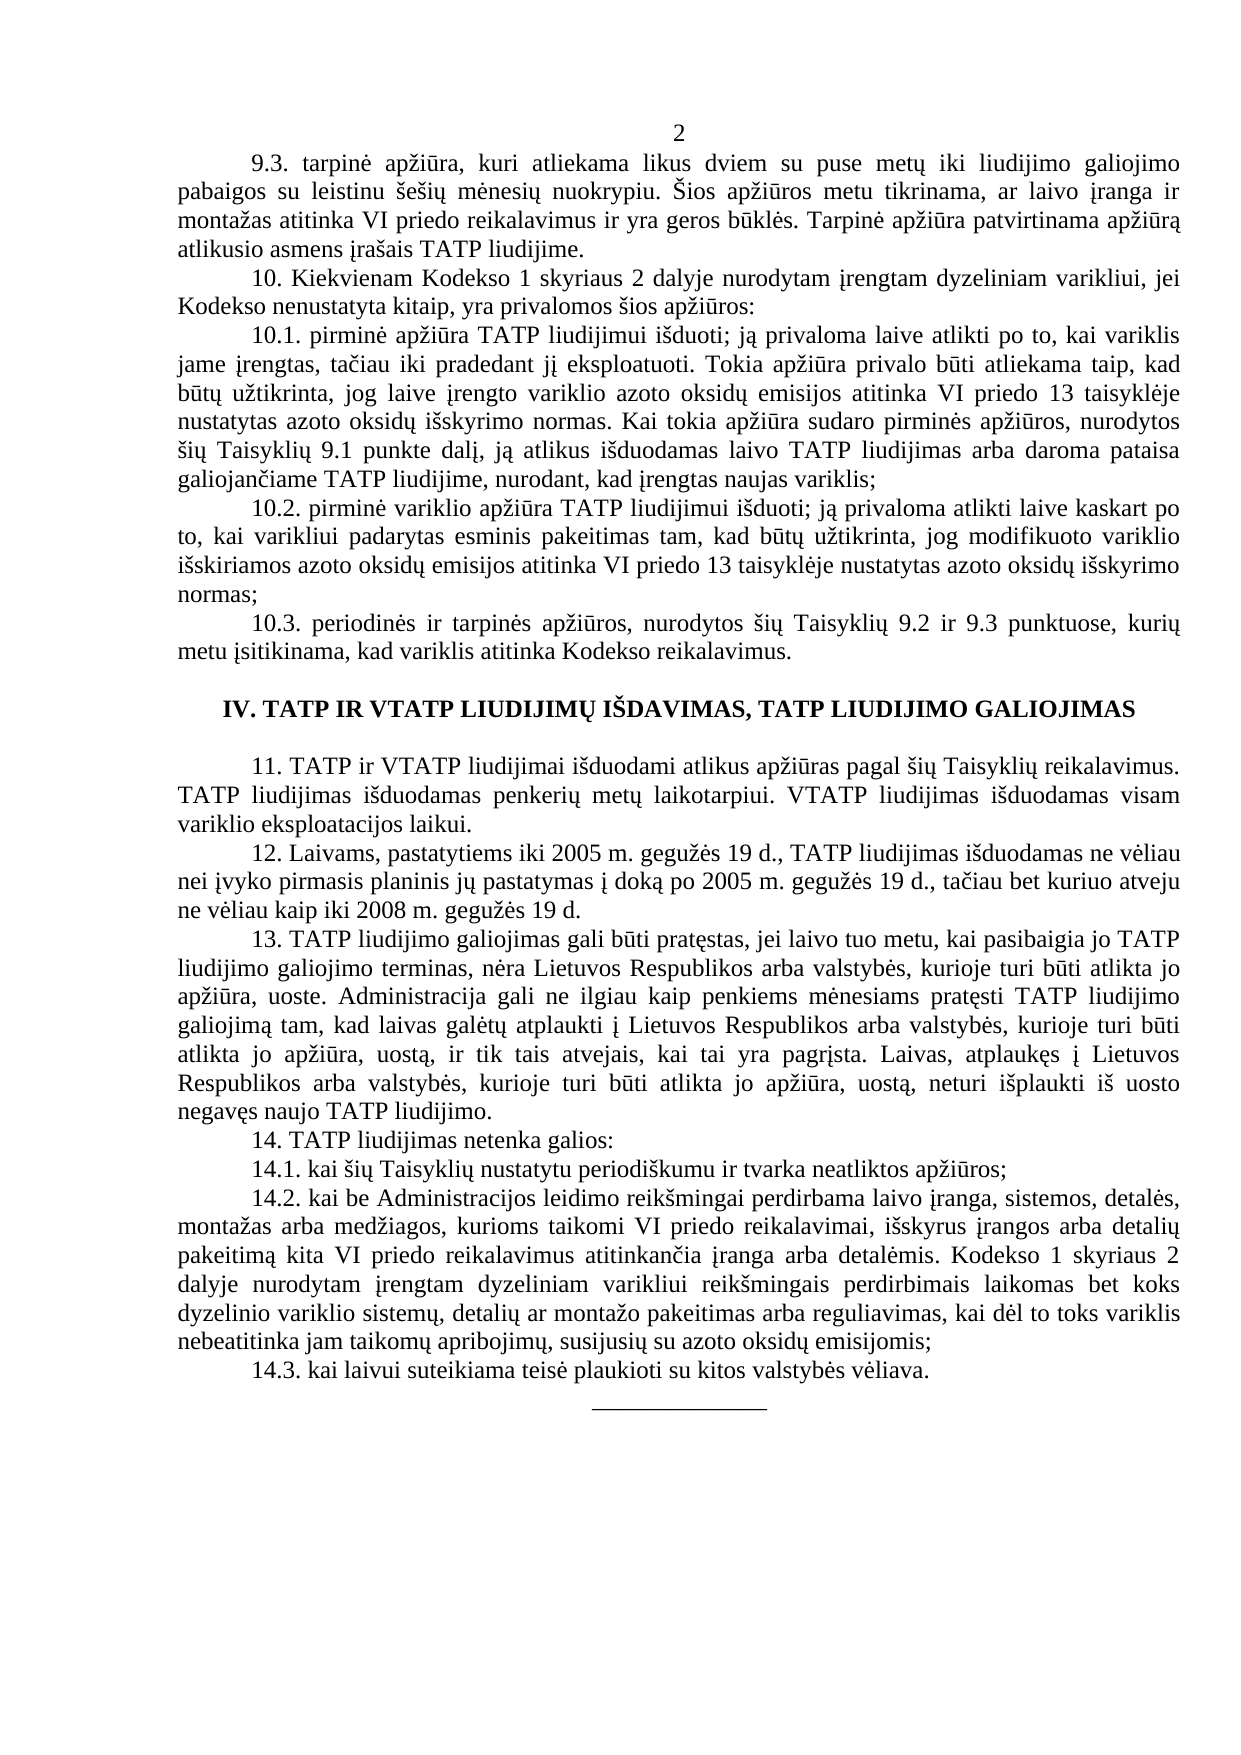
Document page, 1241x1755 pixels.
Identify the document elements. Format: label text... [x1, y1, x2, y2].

text ______________ [177, 1384, 1181, 1413]
text 11. TATP ir VTATP liudijimai išduodami atlikus apžiūras pagal šių Taisyklių reikalavimus. TATP liudijimas išduodamas penkerių metų laikotarpiui. VTATP liudijimas išduodamas visam variklio eksploatacijos laikui. [177, 751, 1181, 838]
text 10.1. pirminė apžiūra TATP liudijimui išduoti; ją privaloma laive atlikti po to, kai variklis jame įrengtas, tačiau iki pradedant jį eksploatuoti. Tokia apžiūra privalo būti atliekama taip, kad būtų užtikrinta, jog laive įrengto variklio azoto oksidų emisijos atitinka VI priedo 13 taisyklėje nustatytas azoto oksidų išskyrimo normas. Kai tokia apžiūra sudaro pirminės apžiūros, nurodytos šių Taisyklių 9.1 punkte dalį, ją atlikus išduodamas laivo TATP liudijimas arba daroma pataisa galiojančiame TATP liudijime, nurodant, kad įrengtas naujas variklis; [177, 320, 1181, 493]
text 10.3. periodinės ir tarpinės apžiūros, nurodytos šių Taisyklių 9.2 ir 9.3 punktuose, kurių metu įsitikinama, kad variklis atitinka Kodekso reikalavimus. [177, 608, 1181, 665]
text 14.3. kai laivui suteikiama teisė plaukioti su kitos valstybės vėliava. [177, 1355, 1181, 1384]
text 9.3. tarpinė apžiūra, kuri atliekama likus dviem su puse metų iki liudijimo galiojimo pabaigos su leistinu šešių mėnesių nuokrypiu. Šios apžiūros metu tikrinama, ar laivo įranga ir montažas atitinka VI priedo reikalavimus ir yra geros būklės. Tarpinė apžiūra patvirtinama apžiūrą atlikusio asmens įrašais TATP liudijime. [177, 148, 1181, 263]
text 14.1. kai šių Taisyklių nustatytu periodiškumu ir tvarka neatliktos apžiūros; [177, 1154, 1181, 1183]
text 14.2. kai be Administracijos leidimo reikšmingai perdirbama laivo įranga, sistemos, detalės, montažas arba medžiagos, kurioms taikomi VI priedo reikalavimai, išskyrus įrangos arba detalių pakeitimą kita VI priedo reikalavimus atitinkančia įranga arba detalėmis. Kodekso 1 skyriaus 2 dalyje nurodytam įrengtam dyzeliniam varikliui reikšmingais perdirbimais laikomas bet koks dyzelinio variklio sistemų, detalių ar montažo pakeitimas arba reguliavimas, kai dėl to toks variklis nebeatitinka jam taikomų apribojimų, susijusių su azoto oksidų emisijomis; [177, 1183, 1181, 1355]
text 13. TATP liudijimo galiojimas gali būti pratęstas, jei laivo tuo metu, kai pasibaigia jo TATP liudijimo galiojimo terminas, nėra Lietuvos Respublikos arba valstybės, kurioje turi būti atlikta jo apžiūra, uoste. Administracija gali ne ilgiau kaip penkiems mėnesiams pratęsti TATP liudijimo galiojimą tam, kad laivas galėtų atplaukti į Lietuvos Respublikos arba valstybės, kurioje turi būti atlikta jo apžiūra, uostą, ir tik tais atvejais, kai tai yra pagrįsta. Laivas, atplaukęs į Lietuvos Respublikos arba valstybės, kurioje turi būti atlikta jo apžiūra, uostą, neturi išplaukti iš uosto negavęs naujo TATP liudijimo. [177, 924, 1181, 1125]
text 14. TATP liudijimas netenka galios: [177, 1125, 1181, 1154]
text 10.2. pirminė variklio apžiūra TATP liudijimui išduoti; ją privaloma atlikti laive kaskart po to, kai varikliui padarytas esminis pakeitimas tam, kad būtų užtikrinta, jog modifikuoto variklio išskiriamos azoto oksidų emisijos atitinka VI priedo 13 taisyklėje nustatytas azoto oksidų išskyrimo normas; [177, 493, 1181, 608]
text IV. TATP IR VTATP Liudijimų IŠDAVIMAS, TATP LIUDIJIMO GALIOJIMAS [177, 694, 1181, 723]
text 10. Kiekvienam Kodekso 1 skyriaus 2 dalyje nurodytam įrengtam dyzeliniam varikliui, jei Kodekso nenustatyta kitaip, yra privalomos šios apžiūros: [177, 263, 1181, 320]
text 12. Laivams, pastatytiems iki 2005 m. gegužės 19 d., TATP liudijimas išduodamas ne vėliau nei įvyko pirmasis planinis jų pastatymas į doką po 2005 m. gegužės 19 d., tačiau bet kuriuo atveju ne vėliau kaip iki 2008 m. gegužės 19 d. [177, 838, 1181, 924]
